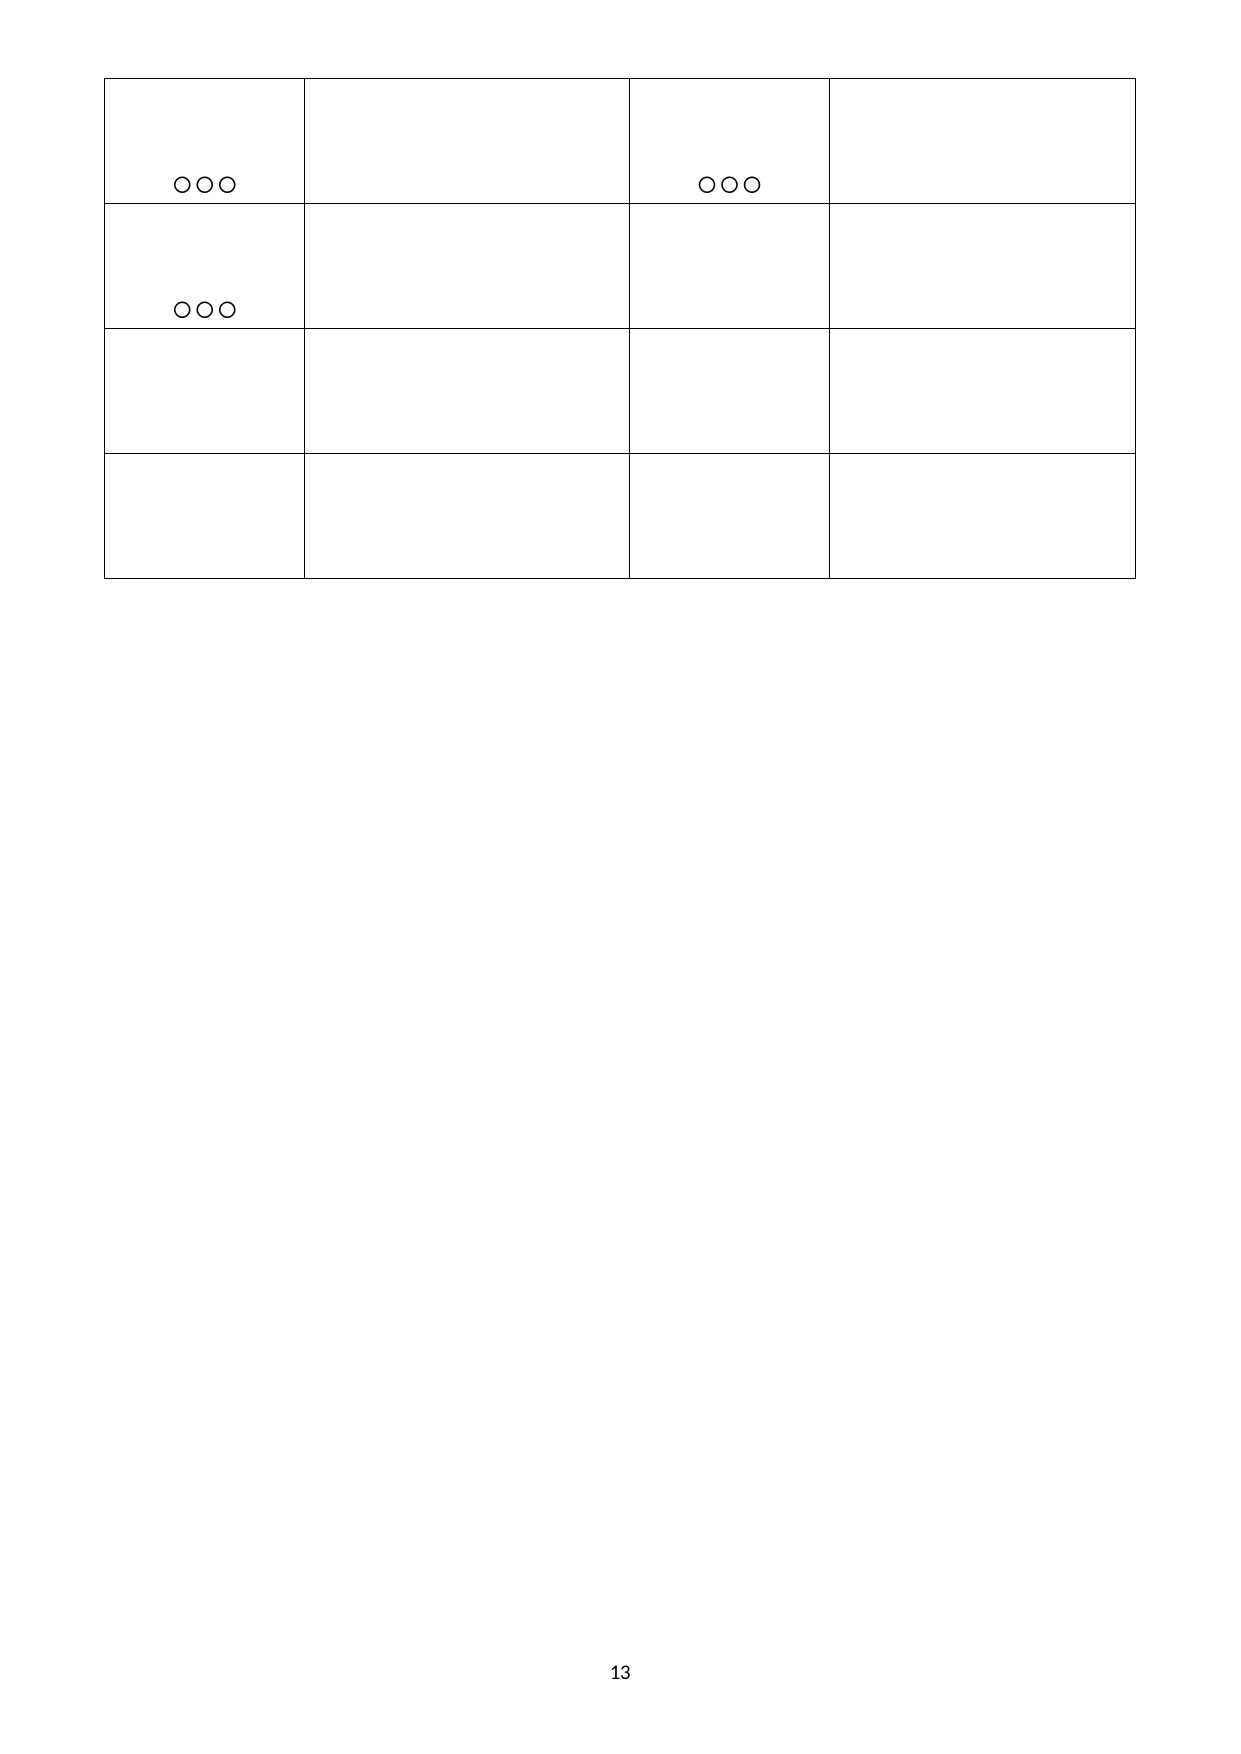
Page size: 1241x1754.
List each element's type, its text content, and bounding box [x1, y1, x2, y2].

table_cell [105, 329, 304, 453]
table_cell ○○○ [105, 79, 304, 203]
table_cell [305, 204, 629, 328]
table_cell [305, 79, 629, 203]
table_cell [830, 454, 1135, 578]
table_cell ○○○ [630, 79, 829, 203]
table_cell [830, 79, 1135, 203]
table_cell [305, 454, 629, 578]
table_cell [630, 454, 829, 578]
table_cell ○○○ [105, 204, 304, 328]
table_cell [630, 329, 829, 453]
table_cell [630, 204, 829, 328]
table_cell [305, 329, 629, 453]
table_cell [830, 204, 1135, 328]
table_cell [830, 329, 1135, 453]
table_cell [105, 454, 304, 578]
